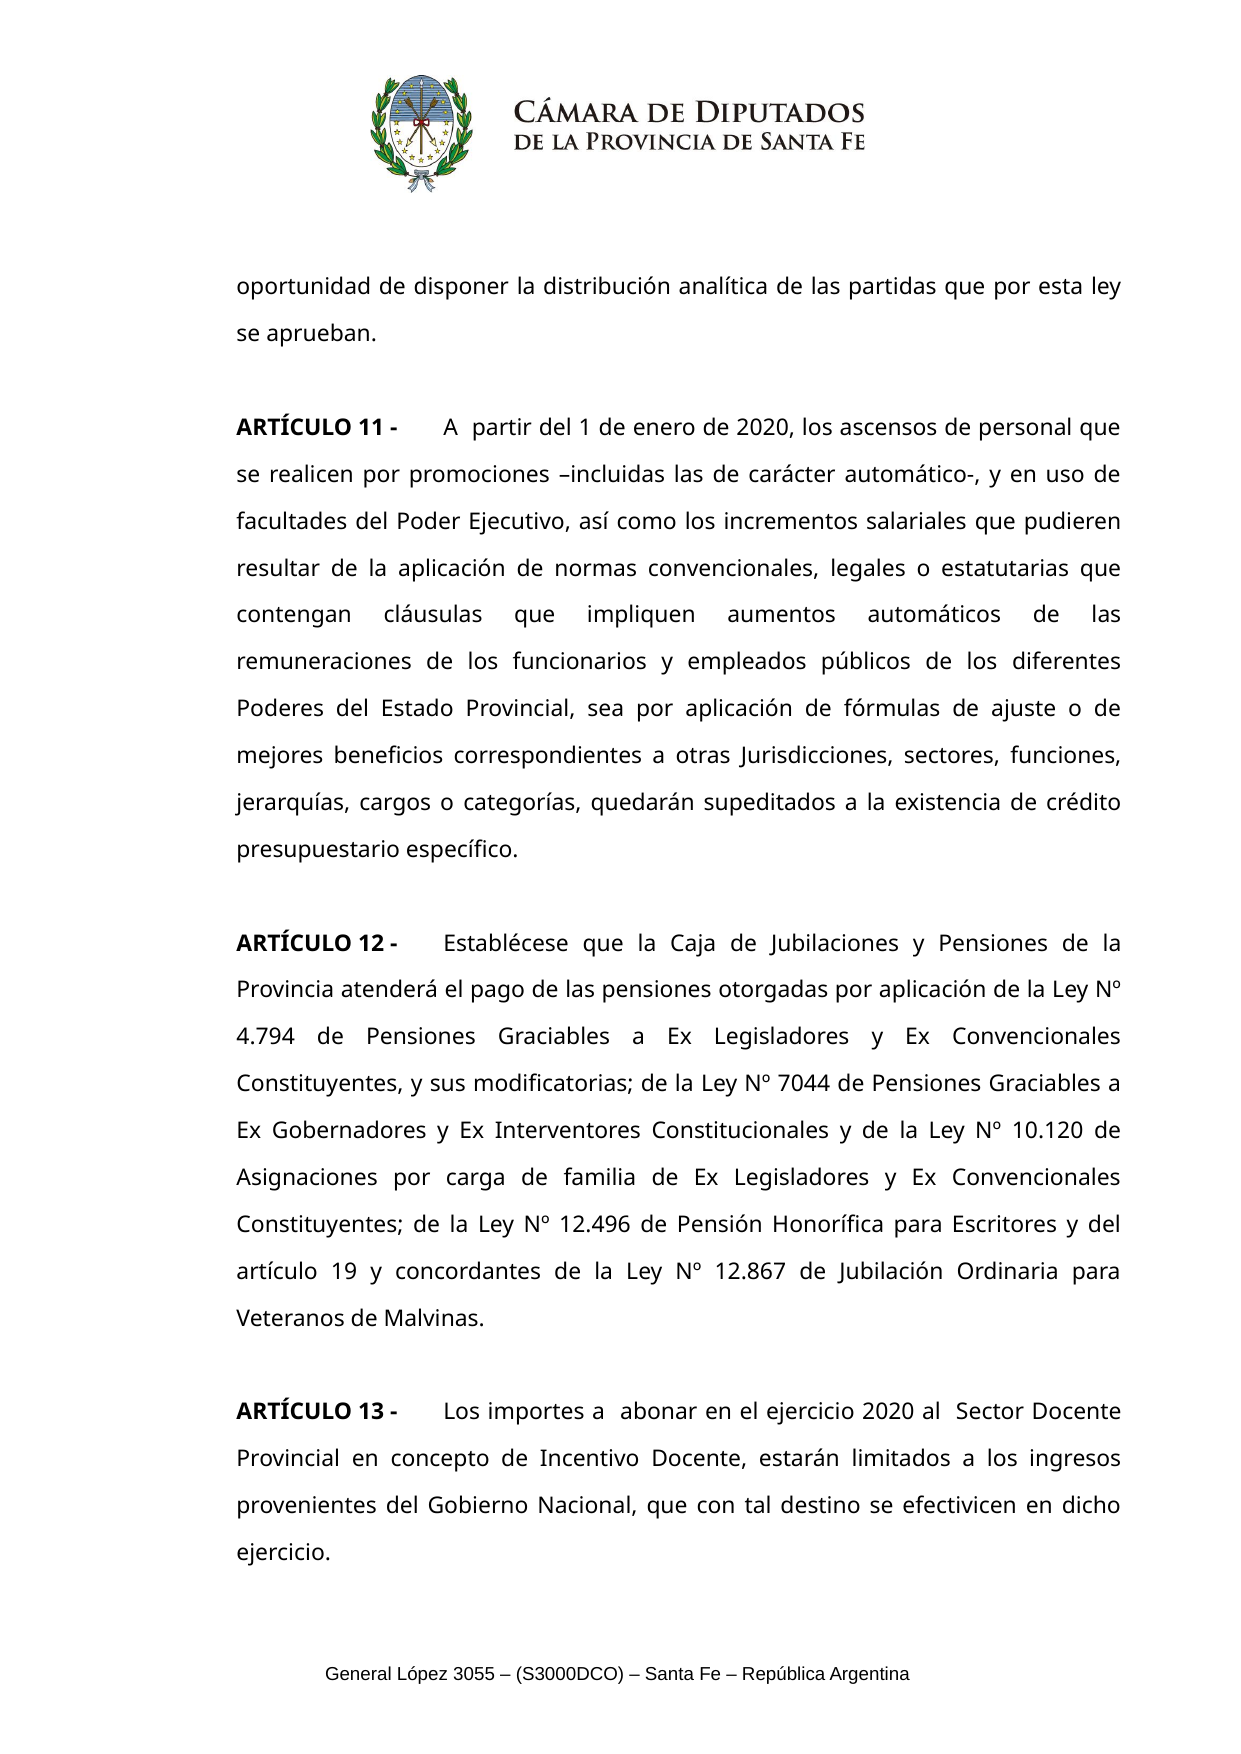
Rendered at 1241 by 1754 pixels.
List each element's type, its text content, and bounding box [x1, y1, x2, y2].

text ARTÍCULO 11 - A partir del 1 de enero de 2020, los ascensos de personal que se realicen por promociones –incluidas las de carácter automático-, y en uso de facultades del Poder Ejecutivo, así como los incrementos salariales que pudieren resultar de la aplicación de normas convencionales, legales o estatutarias que contengan cláusulas que impliquen aumentos automáticos de las remuneraciones de los funcionarios y empleados públicos de los diferentes Poderes del Estado Provincial, sea por aplicación de fórmulas de ajuste o de mejores beneficios correspondientes a otras Jurisdicciones, sectores, funciones, jerarquías, cargos o categorías, quedarán supeditados a la existencia de crédito presupuestario específico. [236, 411, 1122, 864]
text ARTÍCULO 12 - Establécese que la Caja de Jubilaciones y Pensiones de la Provincia atenderá el pago de las pensiones otorgadas por aplicación de la Ley Nº 4.794 de Pensiones Graciables a Ex Legisladores y Ex Convencionales Constituyentes, y sus modificatorias; de la Ley Nº 7044 de Pensiones Graciables a Ex Gobernadores y Ex Interventores Constitucionales y de la Ley Nº 10.120 de Asignaciones por carga de familia de Ex Legisladores y Ex Convencionales Constituyentes; de la Ley Nº 12.496 de Pensión Honorífica para Escritores y del artículo 19 y concordantes de la Ley Nº 12.867 de Jubilación Ordinaria para Veteranos de Malvinas. [236, 927, 1122, 1333]
text ARTÍCULO 13 - Los importes a abonar en el ejercicio 2020 al Sector Docente Provincial en concepto de Incentivo Docente, estarán limitados a los ingresos provenientes del Gobierno Nacional, que con tal destino se efectivicen en dicho ejercicio. [236, 1395, 1122, 1567]
picture [370, 75, 865, 197]
text oportunidad de disponer la distribución analítica de las partidas que por esta ley se aprueban. [236, 270, 1122, 348]
